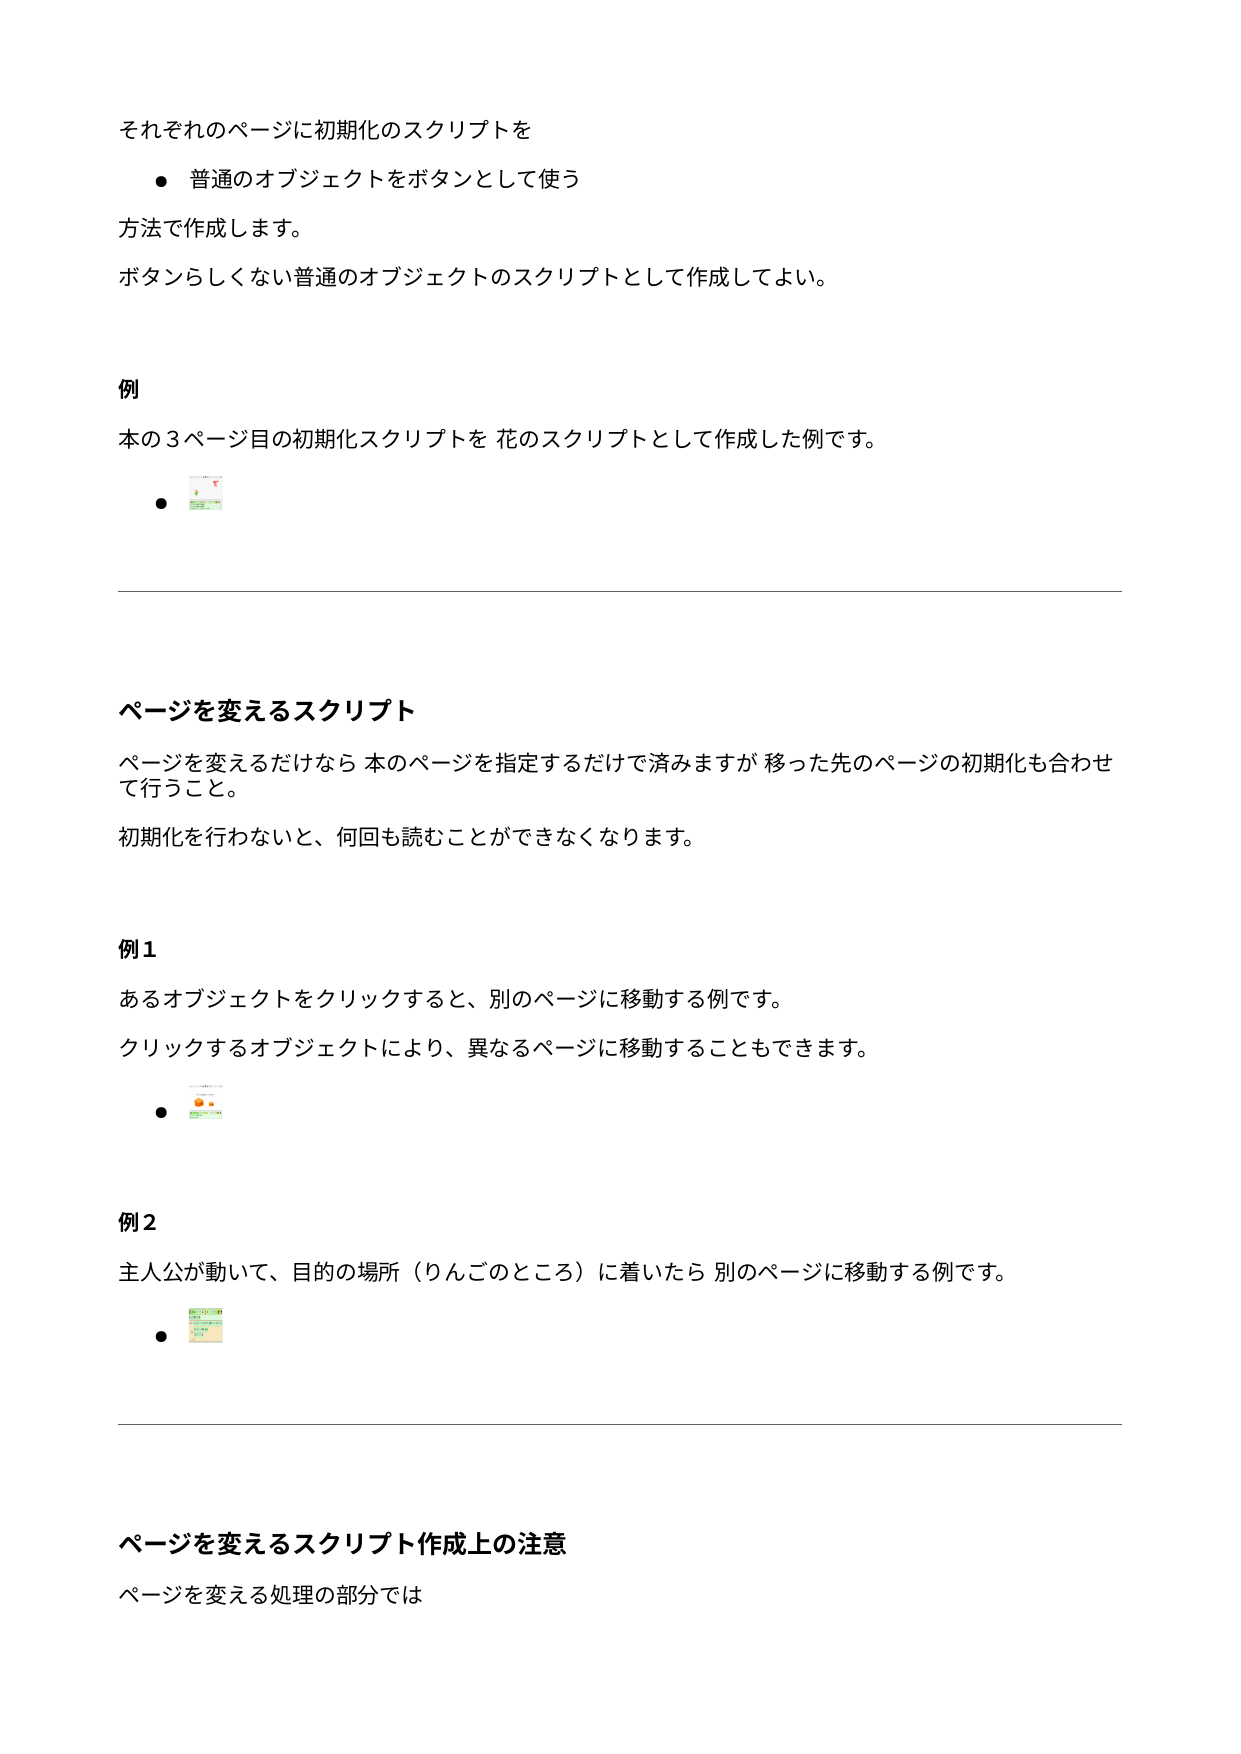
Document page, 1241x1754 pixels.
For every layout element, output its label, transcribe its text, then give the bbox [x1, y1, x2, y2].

text それぞれのページに初期化のスクリプトを [118, 118, 1122, 144]
list 普通のオブジェクトをボタンとして使う [153, 167, 1122, 193]
picture [188, 1085, 223, 1119]
text ページを変えるだけなら 本のページを指定するだけで済みますが 移った先のページの初期化も合わせて行うこと。 [118, 751, 1122, 802]
picture [188, 476, 223, 510]
text 方法で作成します。 [118, 216, 1122, 242]
picture [188, 1308, 223, 1343]
subtitle 例１ [118, 938, 1122, 962]
subtitle ページを変えるスクリプト [118, 697, 1122, 726]
text クリックするオブジェクトにより、異なるページに移動することもできます。 [118, 1036, 1122, 1061]
subtitle 例２ [118, 1211, 1122, 1236]
text ページを変える処理の部分では [118, 1583, 1122, 1609]
subtitle 例 [118, 378, 1122, 403]
text 主人公が動いて、目的の場所（りんごのところ）に着いたら 別のページに移動する例です。 [118, 1260, 1122, 1285]
subtitle ページを変えるスクリプト作成上の注意 [118, 1530, 1122, 1559]
text あるオブジェクトをクリックすると、別のページに移動する例です。 [118, 987, 1122, 1012]
text 本の３ページ目の初期化スクリプトを 花のスクリプトとして作成した例です。 [118, 427, 1122, 452]
text 初期化を行わないと、何回も読むことができなくなります。 [118, 825, 1122, 851]
text ボタンらしくない普通のオブジェクトのスクリプトとして作成してよい。 [118, 265, 1122, 291]
